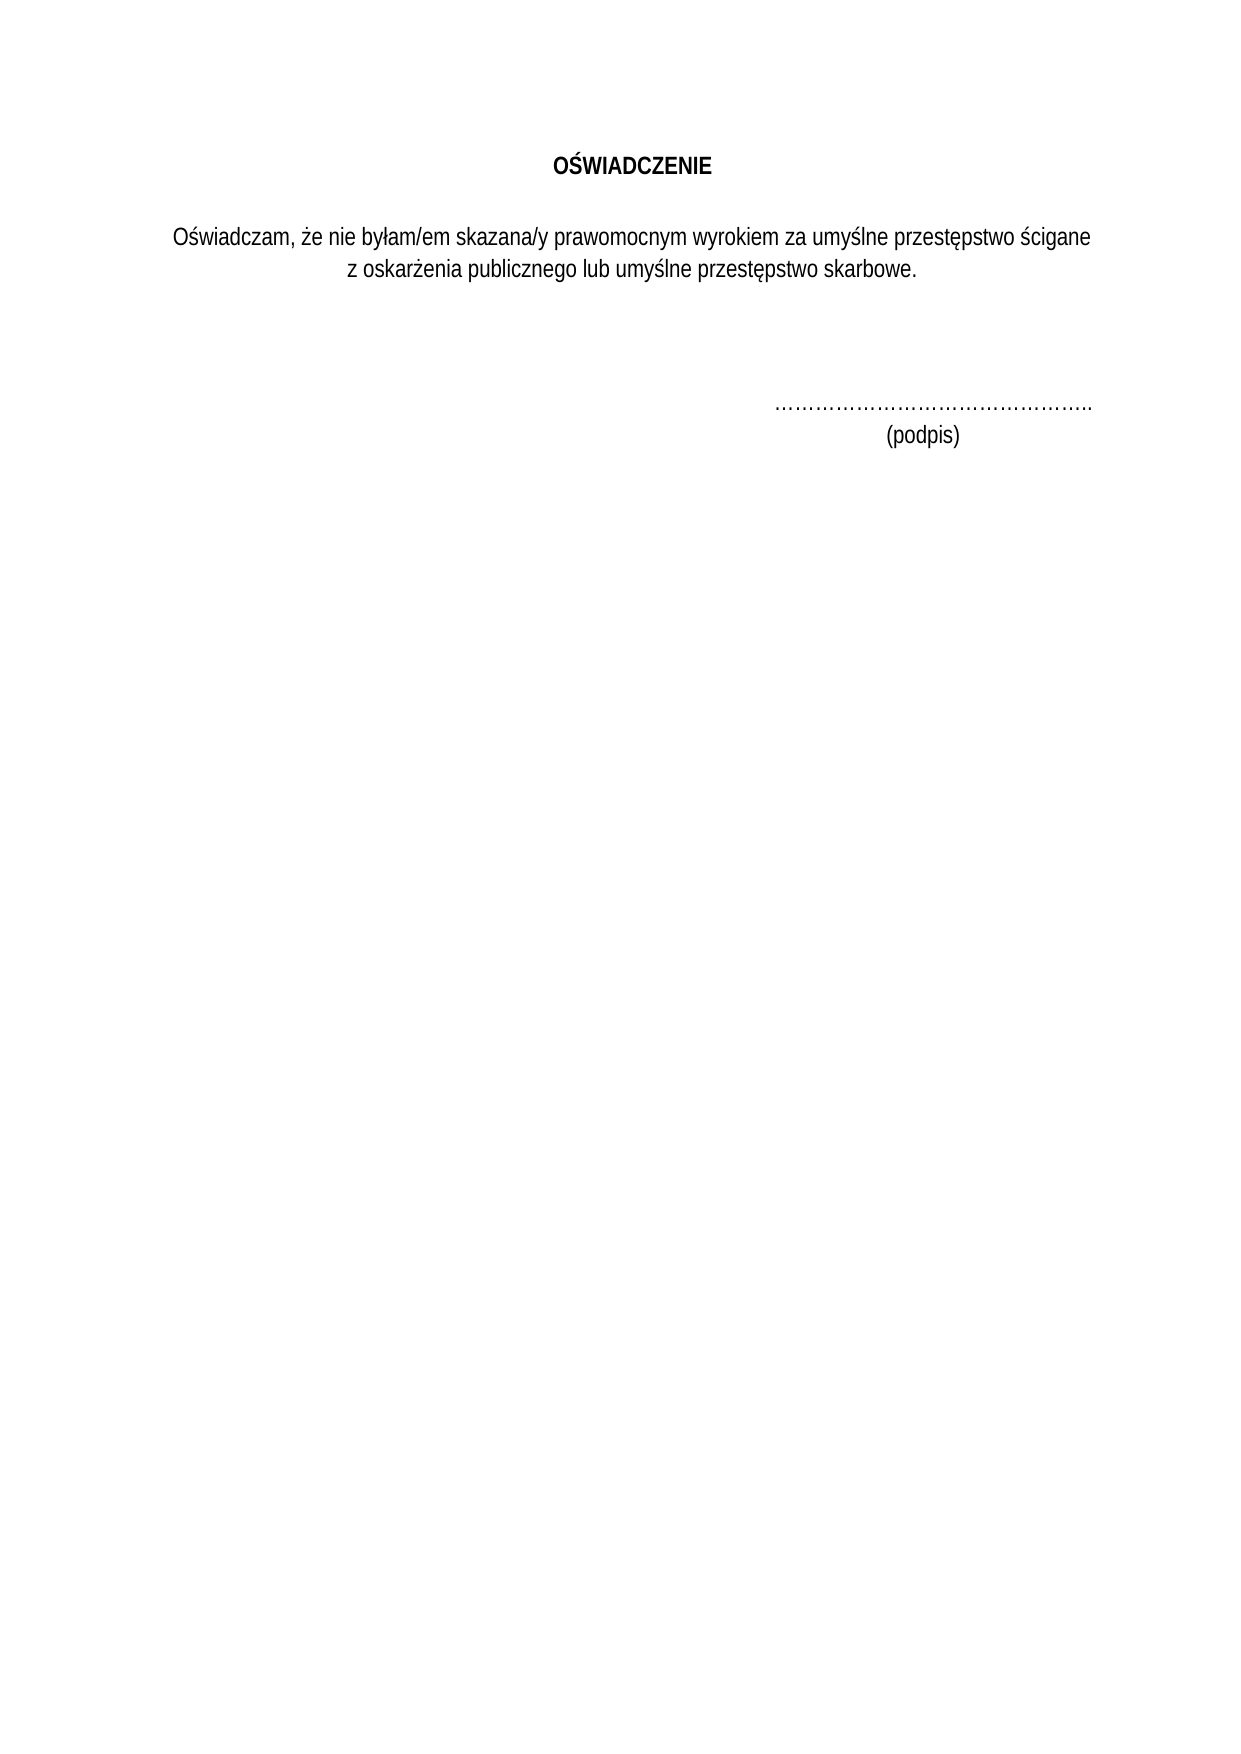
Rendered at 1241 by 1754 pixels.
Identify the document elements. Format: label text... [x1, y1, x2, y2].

text ……………………………………….. [148, 387, 1092, 416]
text OŚWIADCZENIE [173, 151, 1092, 180]
text (podpis) [286, 420, 1092, 449]
text Oświadczam, że nie byłam/em skazana/y prawomocnym wyrokiem za umyślne przestępstwo ścigane z oskarżenia publicznego lub umyślne przestępstwo skarbowe. [173, 221, 1092, 283]
